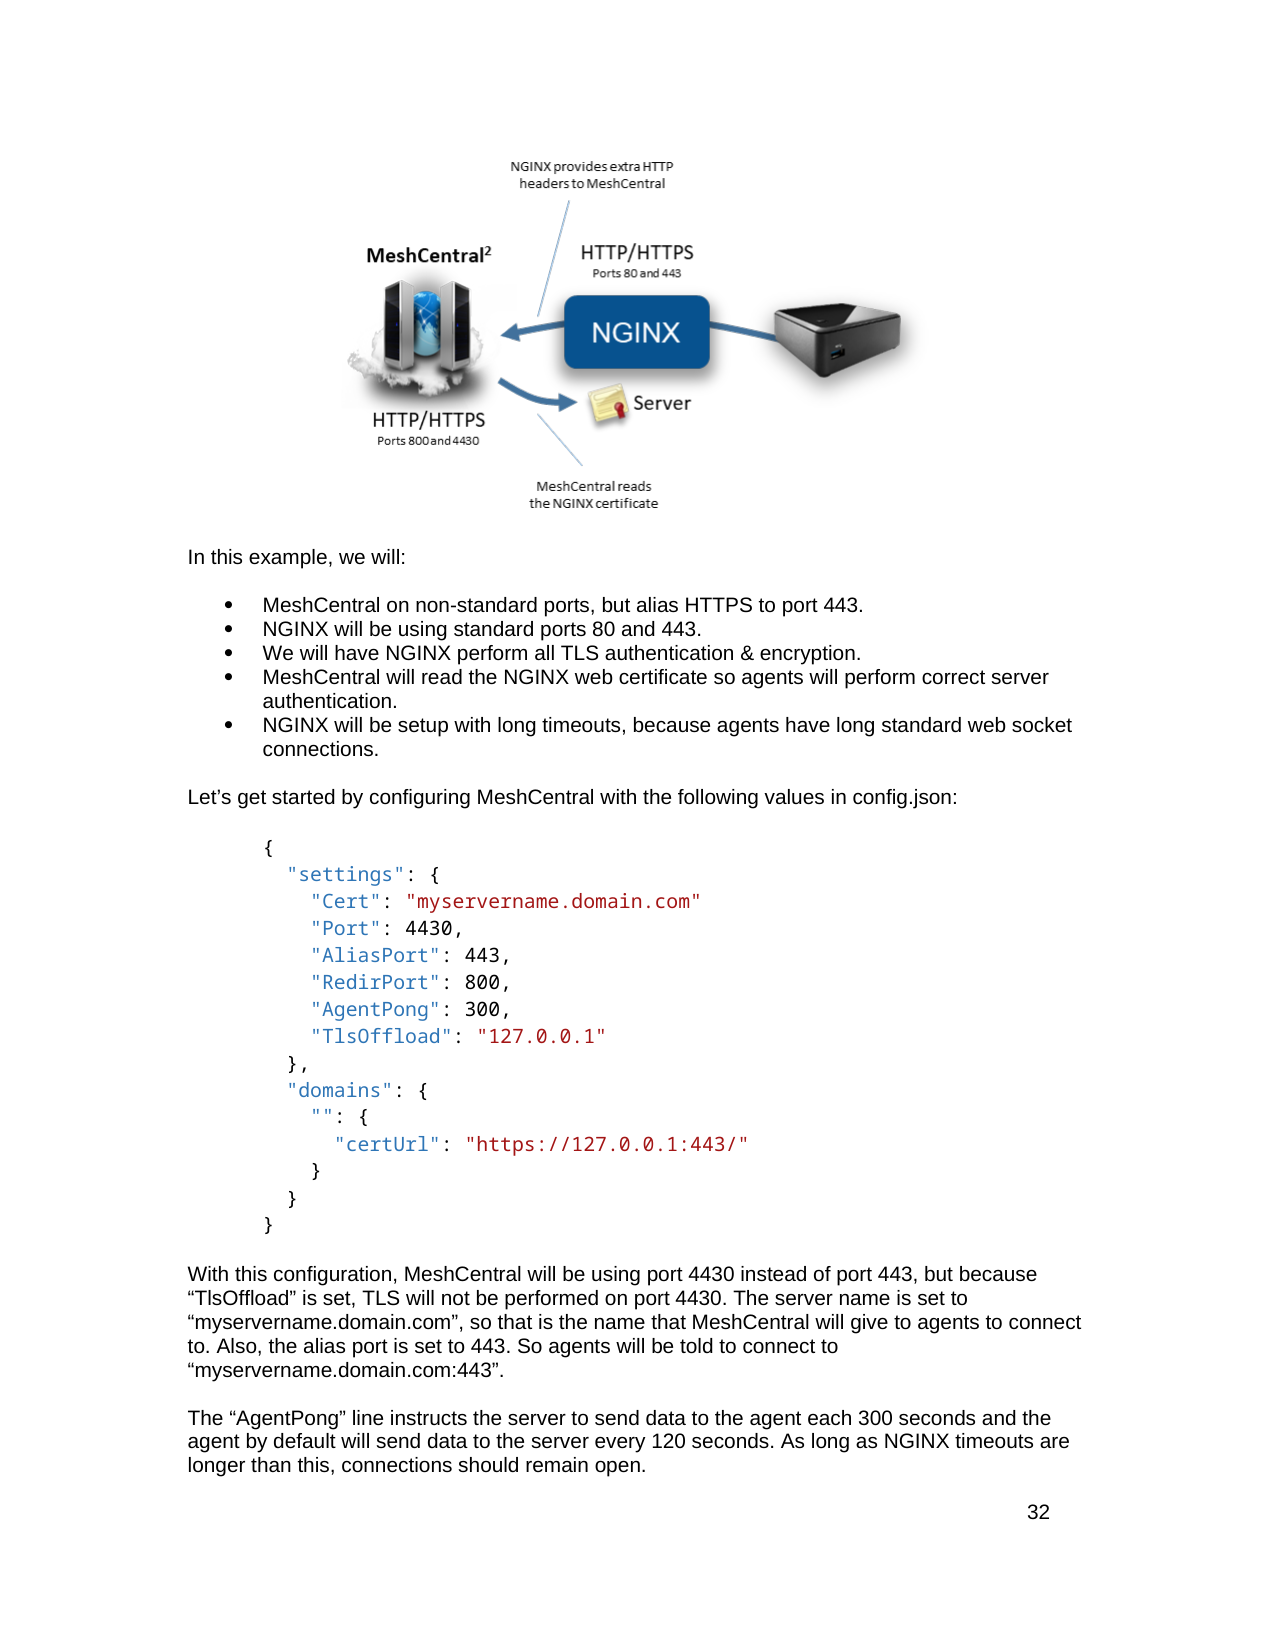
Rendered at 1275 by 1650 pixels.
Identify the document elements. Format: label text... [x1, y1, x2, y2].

text The “AgentPong” line instructs the server to send data to the agent each 300 seconds and the agent by default will send data to the server every 120 seconds. As long as NGINX timeouts are longer than this, connections should remain open. [187, 1405, 1087, 1477]
text "AliasPort": 443, [262, 941, 1087, 968]
list NGINX will be setup with long timeouts, because agents have long standard web socket connections. [225, 713, 1087, 761]
list We will have NGINX perform all TLS authentication & encryption. [225, 641, 1087, 665]
text } [262, 1157, 1087, 1184]
list NGINX will be using standard ports 80 and 443. [225, 617, 1087, 641]
text "RedirPort": 800, [262, 968, 1087, 995]
text "domains": { [262, 1076, 1087, 1103]
text "AgentPong": 300, [262, 995, 1087, 1022]
text } [262, 1211, 1087, 1238]
list MeshCentral on non-standard ports, but alias HTTPS to port 443. [225, 593, 1087, 617]
text "settings": { [262, 860, 1087, 887]
text }, [262, 1049, 1087, 1076]
text "": { [262, 1103, 1087, 1130]
text } [262, 1184, 1087, 1211]
text In this example, we will: [187, 545, 1087, 569]
text "Cert": "myservername.domain.com" [262, 887, 1087, 914]
text "TlsOffload": "127.0.0.1" [262, 1022, 1087, 1049]
text "Port": 4430, [262, 914, 1087, 941]
text { [262, 833, 1087, 860]
text "certUrl": "https://127.0.0.1:443/" [262, 1130, 1087, 1157]
text Let’s get started by configuring MeshCentral with the following values in config.json: [187, 785, 1087, 809]
text With this configuration, MeshCentral will be using port 4430 instead of port 443, but because “TlsOffload” is set, TLS will not be performed on port 4430. The server name is set to “myservername.domain.com”, so that is the name that MeshCentral will give to agents to connect to. Also, the alias port is set to 443. So agents will be told to connect to “myservername.domain.com:443”. [187, 1262, 1087, 1381]
list MeshCentral will read the NGINX web certificate so agents will perform correct server authentication. [225, 665, 1087, 713]
